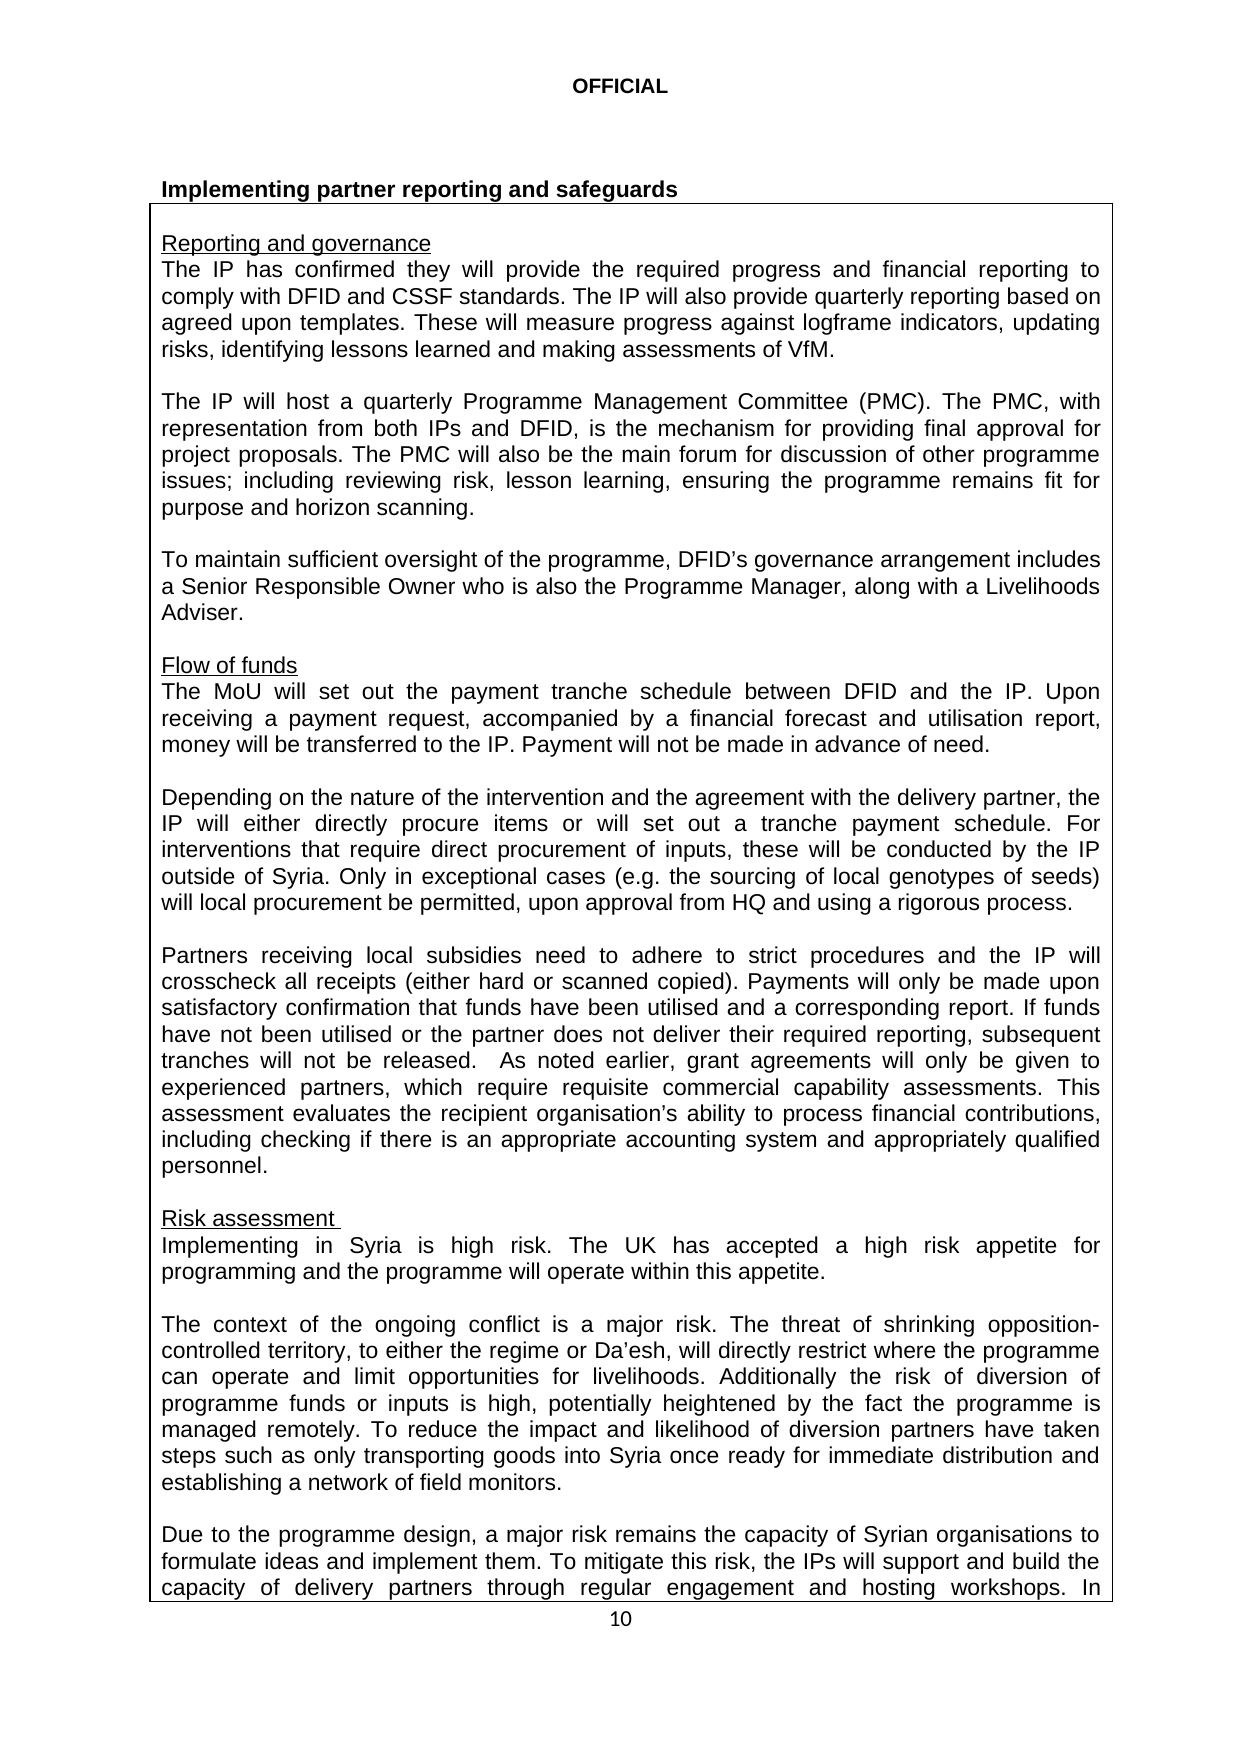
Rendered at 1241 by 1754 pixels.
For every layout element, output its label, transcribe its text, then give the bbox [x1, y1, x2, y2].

table_header Implementing partner reporting and safeguards [150, 176, 1113, 203]
table_cell Reporting and governance The IP has confirmed they will provide the required progress and financial reporting to comply with DFID and CSSF standards. The IP will also provide quarterly reporting based on agreed upon templates. These will measure progress against logframe indicators, updating risks, identifying lessons learned and making assessments of VfM. The IP will host a quarterly Programme Management Committee (PMC). The PMC, with representation from both IPs and DFID, is the mechanism for providing final approval for project proposals. The PMC will also be the main forum for discussion of other programme issues; including reviewing risk, lesson learning, ensuring the programme remains fit for purpose and horizon scanning. To maintain sufficient oversight of the programme, DFID’s governance arrangement includes a Senior Responsible Owner who is also the Programme Manager, along with a Livelihoods Adviser. Flow of funds The MoU will set out the payment tranche schedule between DFID and the IP. Upon receiving a payment request, accompanied by a financial forecast and utilisation report, money will be transferred to the IP. Payment will not be made in advance of need. Depending on the nature of the intervention and the agreement with the delivery partner, the IP will either directly procure items or will set out a tranche payment schedule. For interventions that require direct procurement of inputs, these will be conducted by the IP outside of Syria. Only in exceptional cases (e.g. the sourcing of local genotypes of seeds) will local procurement be permitted, upon approval from HQ and using a rigorous process. Partners receiving local subsidies need to adhere to strict procedures and the IP will crosscheck all receipts (either hard or scanned copied). Payments will only be made upon satisfactory confirmation that funds have been utilised and a corresponding report. If funds have not been utilised or the partner does not deliver their required reporting, subsequent tranches will not be released. As noted earlier, grant agreements will only be given to experienced partners, which require requisite commercial capability assessments. This assessment evaluates the recipient organisation’s ability to process financial contributions, including checking if there is an appropriate accounting system and appropriately qualified personnel. Risk assessment Implementing in Syria is high risk. The UK has accepted a high risk appetite for programming and the programme will operate within this appetite. The context of the ongoing conflict is a major risk. The threat of shrinking opposition-controlled territory, to either the regime or Da’esh, will directly restrict where the programme can operate and limit opportunities for livelihoods. Additionally the risk of diversion of programme funds or inputs is high, potentially heightened by the fact the programme is managed remotely. To reduce the impact and likelihood of diversion partners have taken steps such as only transporting goods into Syria once ready for immediate distribution and establishing a network of field monitors. Due to the programme design, a major risk remains the capacity of Syrian organisations to formulate ideas and implement them. To mitigate this risk, the IPs will support and build the capacity of delivery partners through regular engagement and hosting workshops. In [151, 204, 1112, 1601]
